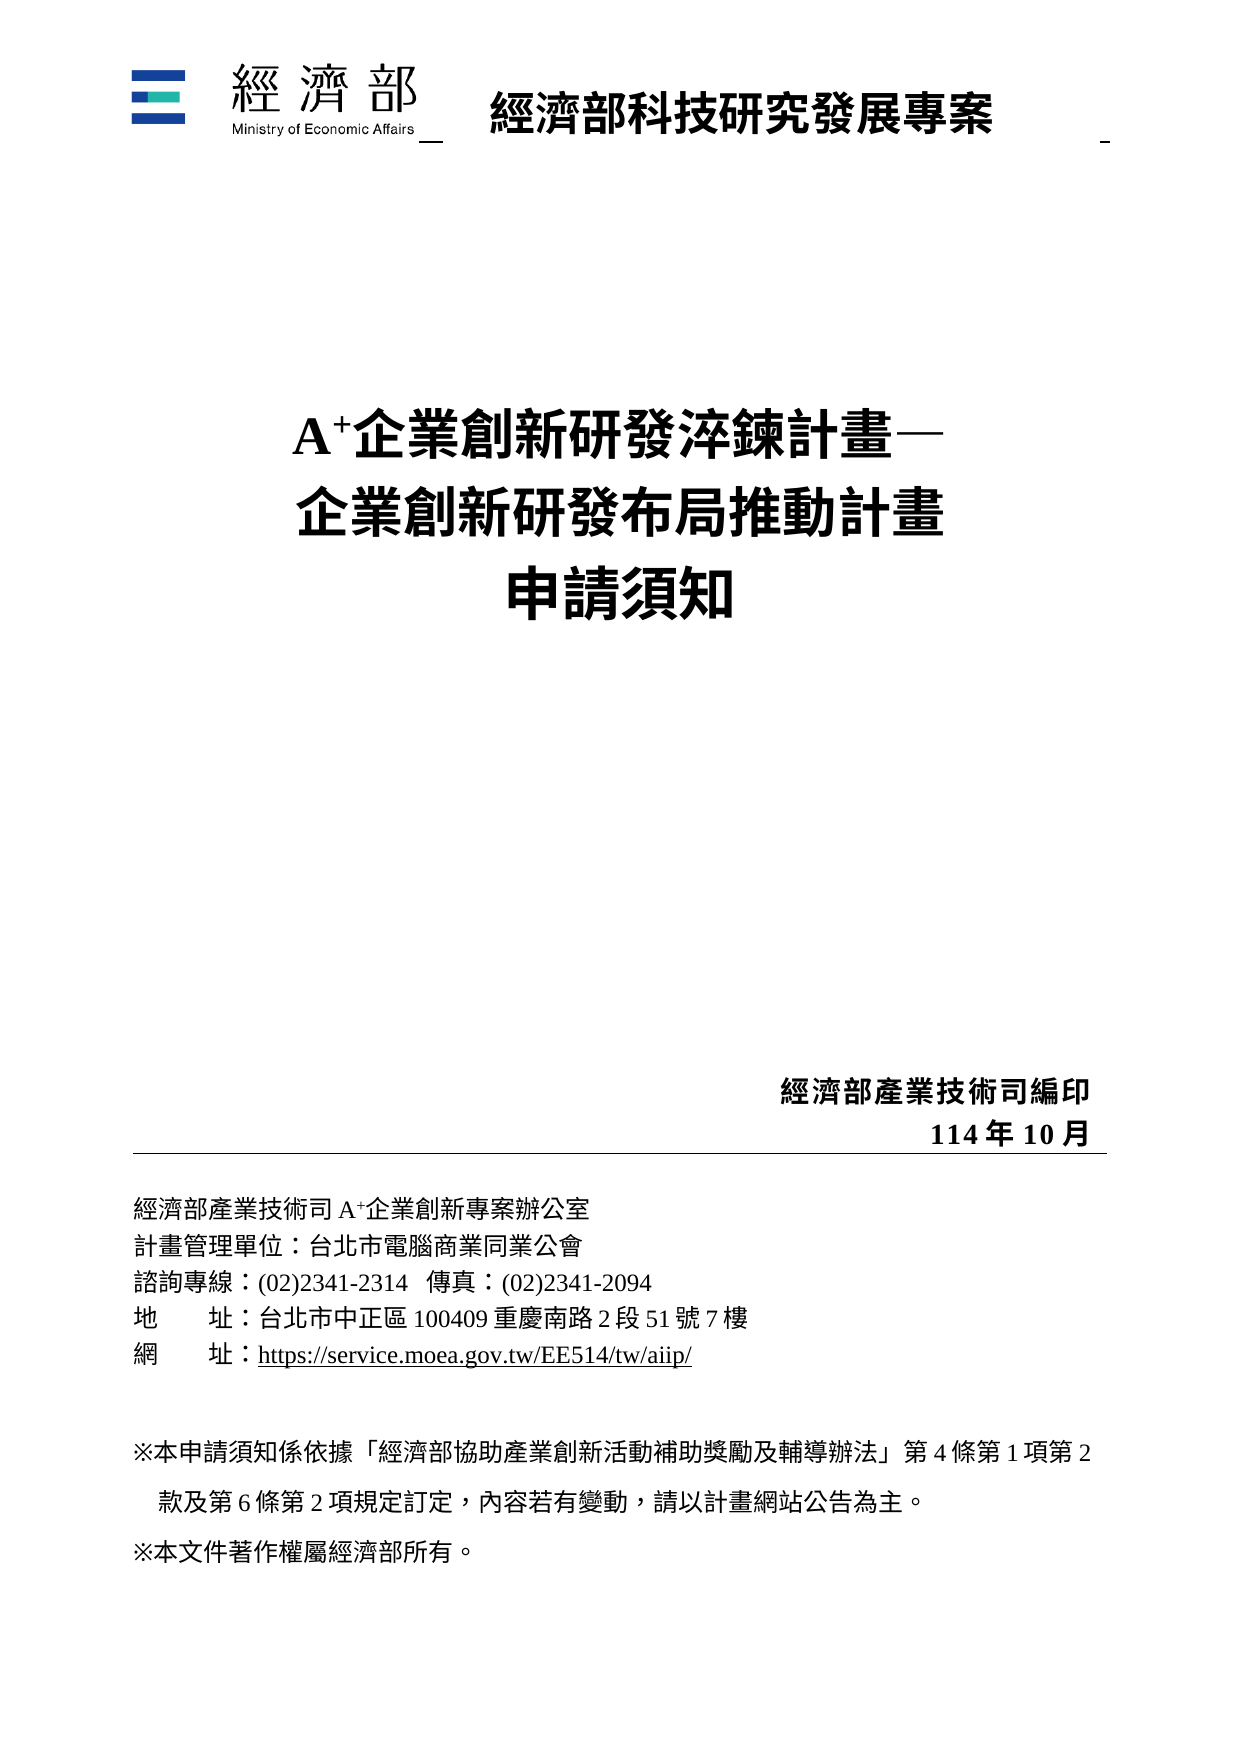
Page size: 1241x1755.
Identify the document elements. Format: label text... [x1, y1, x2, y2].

text 經濟部產業技術司編印 [133, 1069, 1091, 1111]
text 114年10月 [133, 1111, 1091, 1153]
text 諮詢專線：(02)2341-2314 傳真：(02)2341-2094 [133, 1262, 1107, 1299]
text 經濟部產業技術司A+企業創新專案辦公室 [133, 1190, 1107, 1226]
text 地 址：台北市中正區100409重慶南路2段51號7樓 [133, 1299, 1107, 1335]
text 網 址：https://service.moea.gov.tw/EE514/tw/aiip/ [133, 1335, 1107, 1371]
text ※本文件著作權屬經濟部所有。 [133, 1521, 1107, 1571]
text 計畫管理單位：台北市電腦商業同業公會 [133, 1226, 1107, 1262]
text ※本申請須知係依據「經濟部協助產業創新活動補助獎勵及輔導辦法」第4條第1項第2款及第6條第2項規定訂定，內容若有變動，請以計畫網站公告為主。 [133, 1421, 1107, 1521]
text A+企業創新研發淬鍊計畫— [133, 391, 1107, 470]
text 經濟部科技研究發展專案 [489, 77, 1085, 143]
text 企業創新研發布局推動計畫 [133, 470, 1107, 548]
text 申請須知 [133, 548, 1107, 633]
